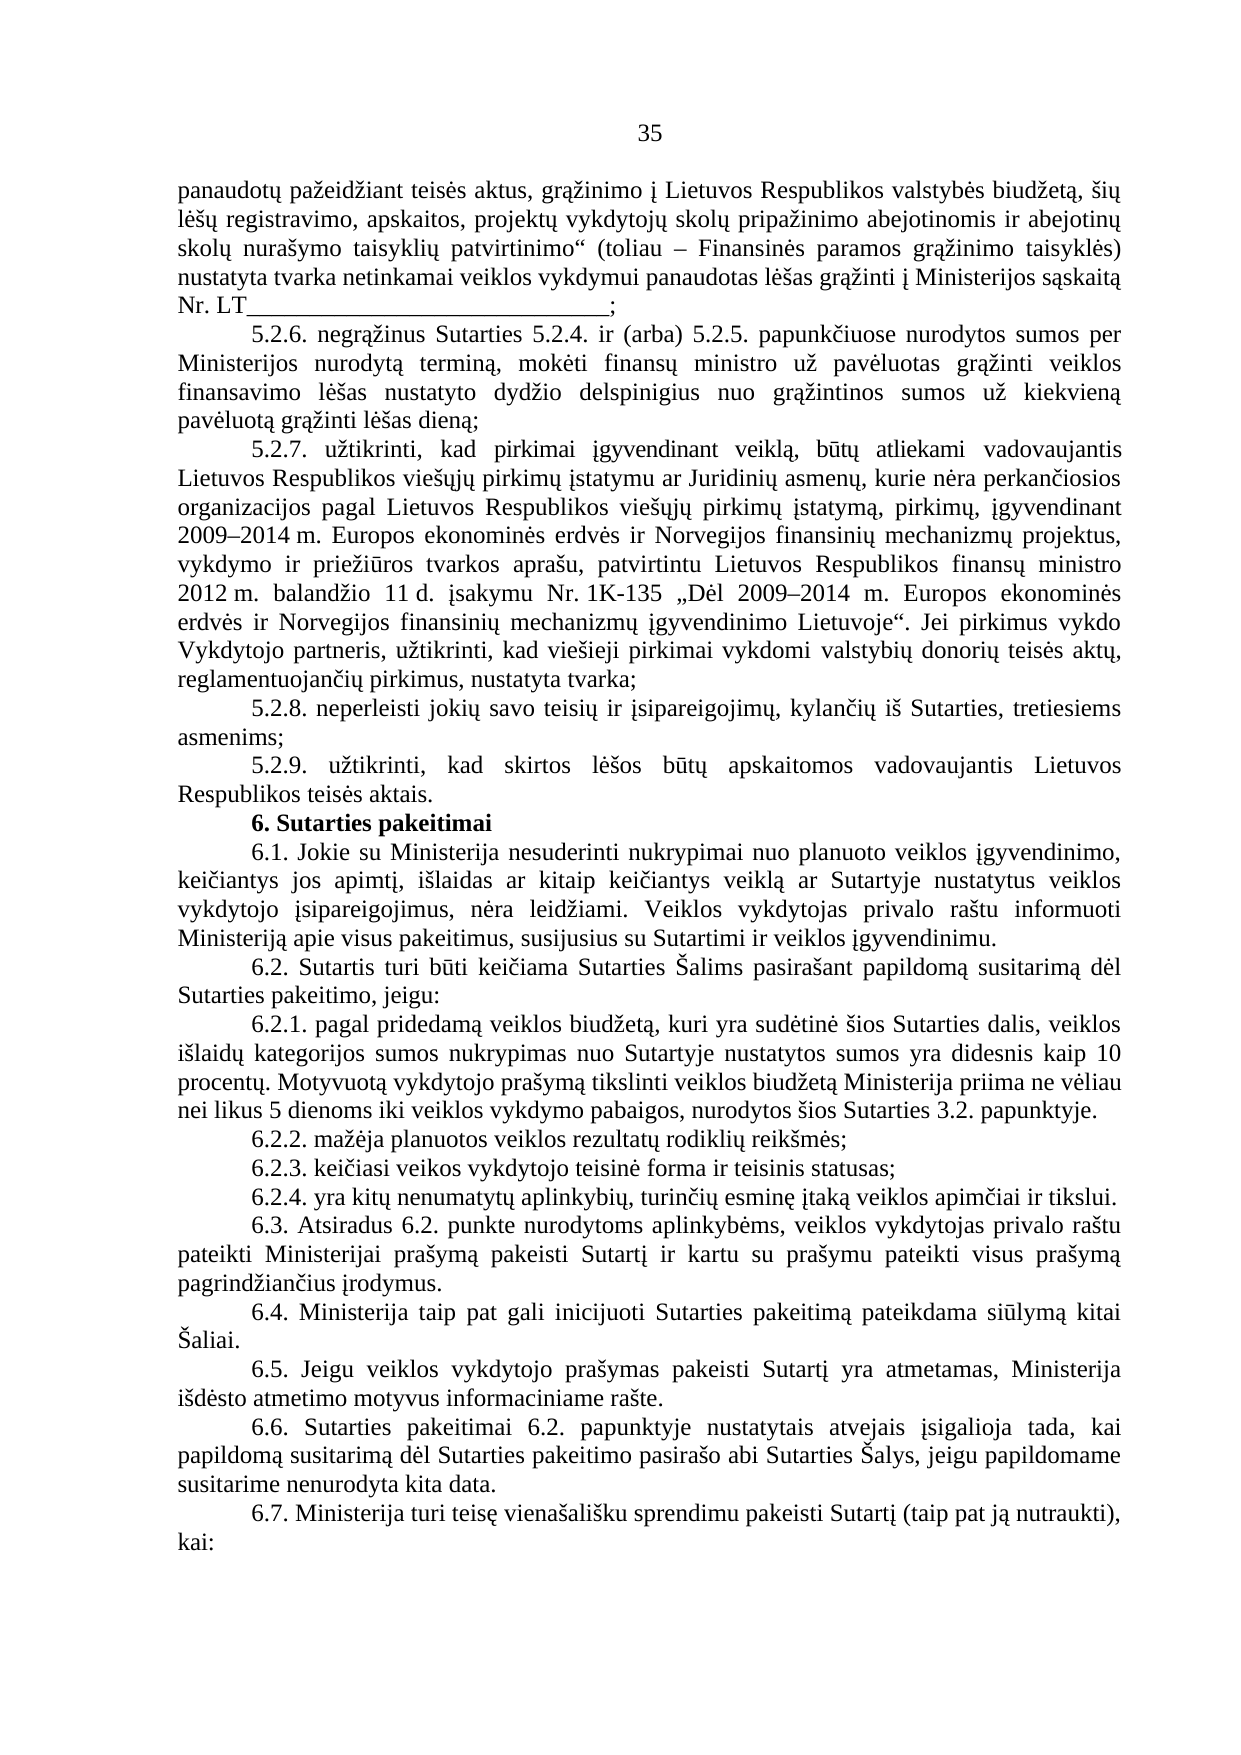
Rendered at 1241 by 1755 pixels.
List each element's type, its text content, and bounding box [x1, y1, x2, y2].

text panaudotų pažeidžiant teisės aktus, grąžinimo į Lietuvos Respublikos valstybės biudžetą, šių lėšų registravimo, apskaitos, projektų vykdytojų skolų pripažinimo abejotinomis ir abejotinų skolų nurašymo taisyklių patvirtinimo“ (toliau – Finansinės paramos grąžinimo taisyklės) nustatyta tvarka netinkamai veiklos vykdymui panaudotas lėšas grąžinti į Ministerijos sąskaitą Nr. LT_____________________________; [177, 176, 1122, 319]
text 6.6. Sutarties pakeitimai 6.2. papunktyje nustatytais atvejais įsigalioja tada, kai papildomą susitarimą dėl Sutarties pakeitimo pasirašo abi Sutarties Šalys, jeigu papildomame susitarime nenurodyta kita data. [177, 1412, 1122, 1498]
text 6.5. Jeigu veiklos vykdytojo prašymas pakeisti Sutartį yra atmetamas, Ministerija išdėsto atmetimo motyvus informaciniame rašte. [177, 1354, 1122, 1412]
text 6.4. Ministerija taip pat gali inicijuoti Sutarties pakeitimą pateikdama siūlymą kitai Šaliai. [177, 1297, 1122, 1354]
text 5.2.7. užtikrinti, kad pirkimai įgyvendinant veiklą, būtų atliekami vadovaujantis Lietuvos Respublikos viešųjų pirkimų įstatymu ar Juridinių asmenų, kurie nėra perkančiosios organizacijos pagal Lietuvos Respublikos viešųjų pirkimų įstatymą, pirkimų, įgyvendinant 2009–2014 m. Europos ekonominės erdvės ir Norvegijos finansinių mechanizmų projektus, vykdymo ir priežiūros tvarkos aprašu, patvirtintu Lietuvos Respublikos finansų ministro 2012 m. balandžio 11 d. įsakymu Nr. 1K-135 „Dėl 2009–2014 m. Europos ekonominės erdvės ir Norvegijos finansinių mechanizmų įgyvendinimo Lietuvoje“. Jei pirkimus vykdo Vykdytojo partneris, užtikrinti, kad viešieji pirkimai vykdomi valstybių donorių teisės aktų, reglamentuojančių pirkimus, nustatyta tvarka; [177, 434, 1122, 693]
text 6.2.2. mažėja planuotos veiklos rezultatų rodiklių reikšmės; [177, 1124, 1122, 1153]
text 6.1. Jokie su Ministerija nesuderinti nukrypimai nuo planuoto veiklos įgyvendinimo, keičiantys jos apimtį, išlaidas ar kitaip keičiantys veiklą ar Sutartyje nustatytus veiklos vykdytojo įsipareigojimus, nėra leidžiami. Veiklos vykdytojas privalo raštu informuoti Ministeriją apie visus pakeitimus, susijusius su Sutartimi ir veiklos įgyvendinimu. [177, 837, 1122, 952]
text 6.2.1. pagal pridedamą veiklos biudžetą, kuri yra sudėtinė šios Sutarties dalis, veiklos išlaidų kategorijos sumos nukrypimas nuo Sutartyje nustatytos sumos yra didesnis kaip 10 procentų. Motyvuotą vykdytojo prašymą tikslinti veiklos biudžetą Ministerija priima ne vėliau nei likus 5 dienoms iki veiklos vykdymo pabaigos, nurodytos šios Sutarties 3.2. papunktyje. [177, 1009, 1122, 1124]
text 5.2.9. užtikrinti, kad skirtos lėšos būtų apskaitomos vadovaujantis Lietuvos Respublikos teisės aktais. [177, 751, 1122, 808]
text 6. Sutarties pakeitimai [177, 808, 1122, 837]
text 6.2. Sutartis turi būti keičiama Sutarties Šalims pasirašant papildomą susitarimą dėl Sutarties pakeitimo, jeigu: [177, 952, 1122, 1009]
text 6.3. Atsiradus 6.2. punkte nurodytoms aplinkybėms, veiklos vykdytojas privalo raštu pateikti Ministerijai prašymą pakeisti Sutartį ir kartu su prašymu pateikti visus prašymą pagrindžiančius įrodymus. [177, 1211, 1122, 1297]
text 5.2.6. negrąžinus Sutarties 5.2.4. ir (arba) 5.2.5. papunkčiuose nurodytos sumos per Ministerijos nurodytą terminą, mokėti finansų ministro už pavėluotas grąžinti veiklos finansavimo lėšas nustatyto dydžio delspinigius nuo grąžintinos sumos už kiekvieną pavėluotą grąžinti lėšas dieną; [177, 319, 1122, 434]
text 5.2.8. neperleisti jokių savo teisių ir įsipareigojimų, kylančių iš Sutarties, tretiesiems asmenims; [177, 693, 1122, 751]
text 6.7. Ministerija turi teisę vienašališku sprendimu pakeisti Sutartį (taip pat ją nutraukti), kai: [177, 1498, 1122, 1556]
text 6.2.3. keičiasi veikos vykdytojo teisinė forma ir teisinis statusas; [177, 1153, 1122, 1182]
text 6.2.4. yra kitų nenumatytų aplinkybių, turinčių esminę įtaką veiklos apimčiai ir tikslui. [177, 1182, 1122, 1211]
